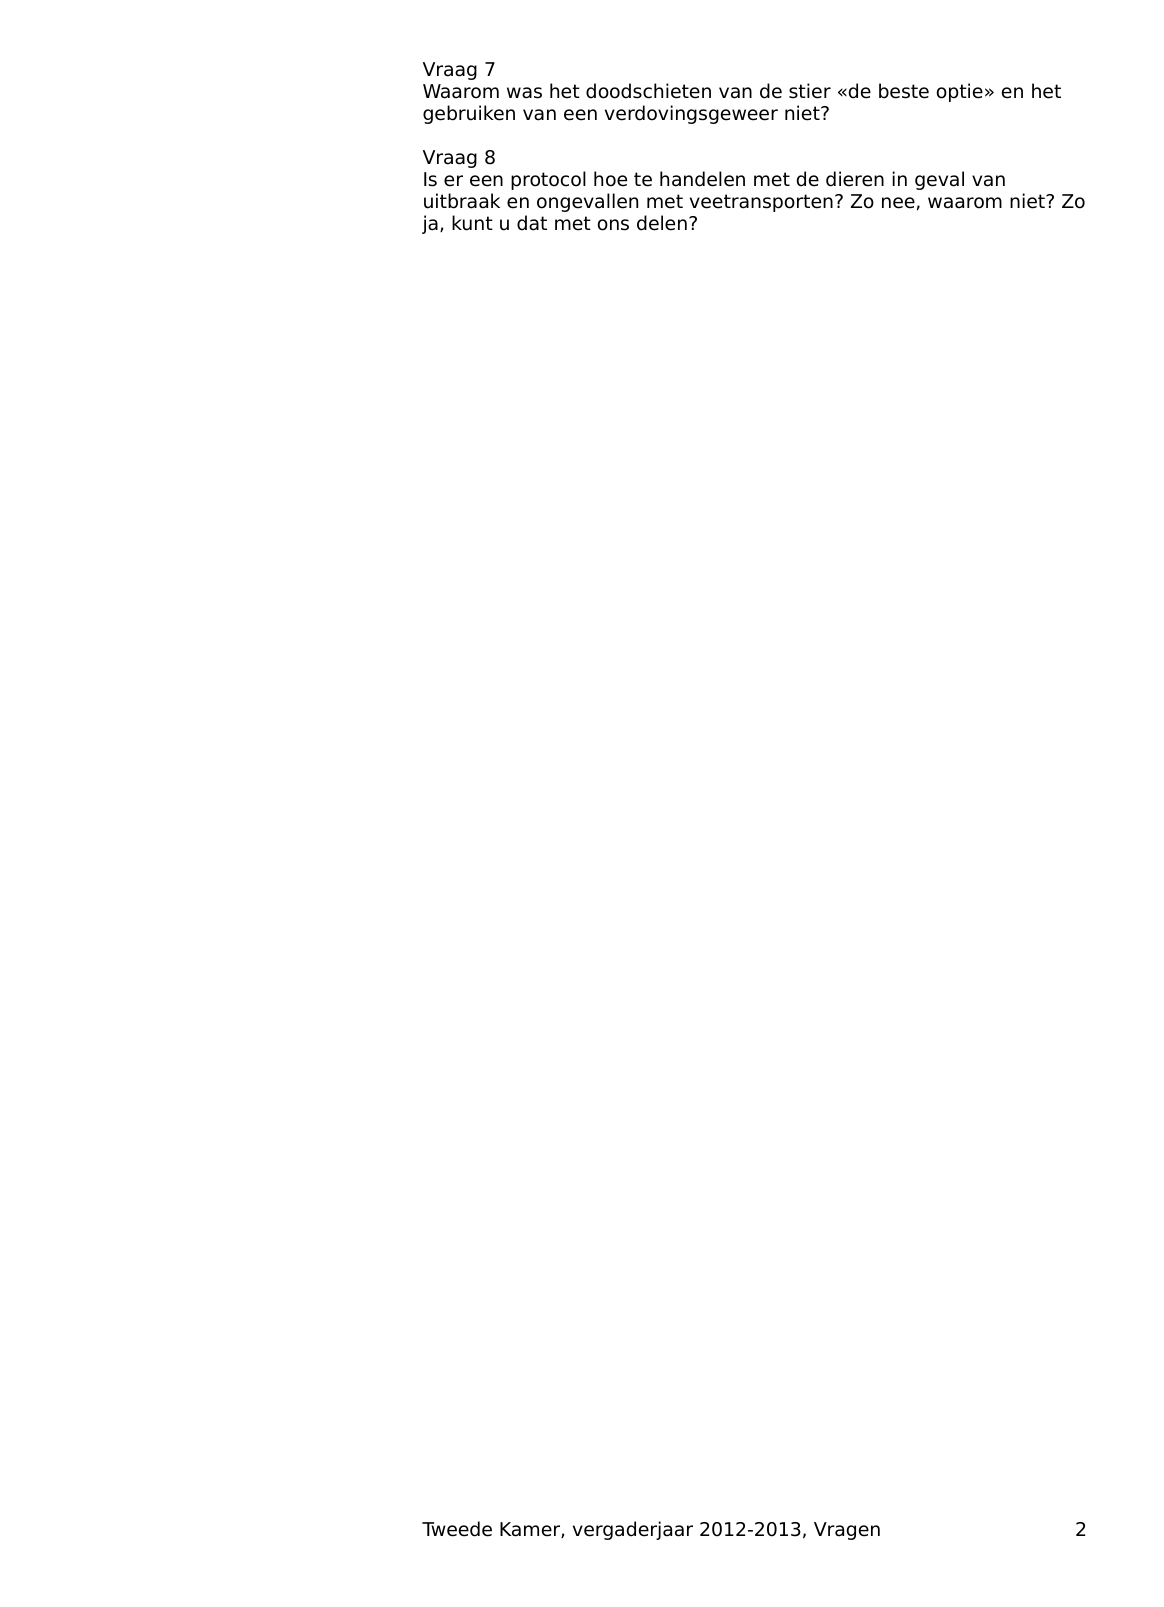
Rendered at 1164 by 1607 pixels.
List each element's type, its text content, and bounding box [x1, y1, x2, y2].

text Is er een protocol hoe te handelen met de dieren in geval van uitbraak en ongevallen met veetransporten? Zo nee, waarom niet? Zo ja, kunt u dat met ons delen? [422, 169, 1087, 235]
text Vraag 7 [422, 59, 1087, 81]
text Waarom was het doodschieten van de stier «de beste optie» en het gebruiken van een verdovingsgeweer niet? [422, 81, 1087, 125]
text Vraag 8 [422, 147, 1087, 169]
